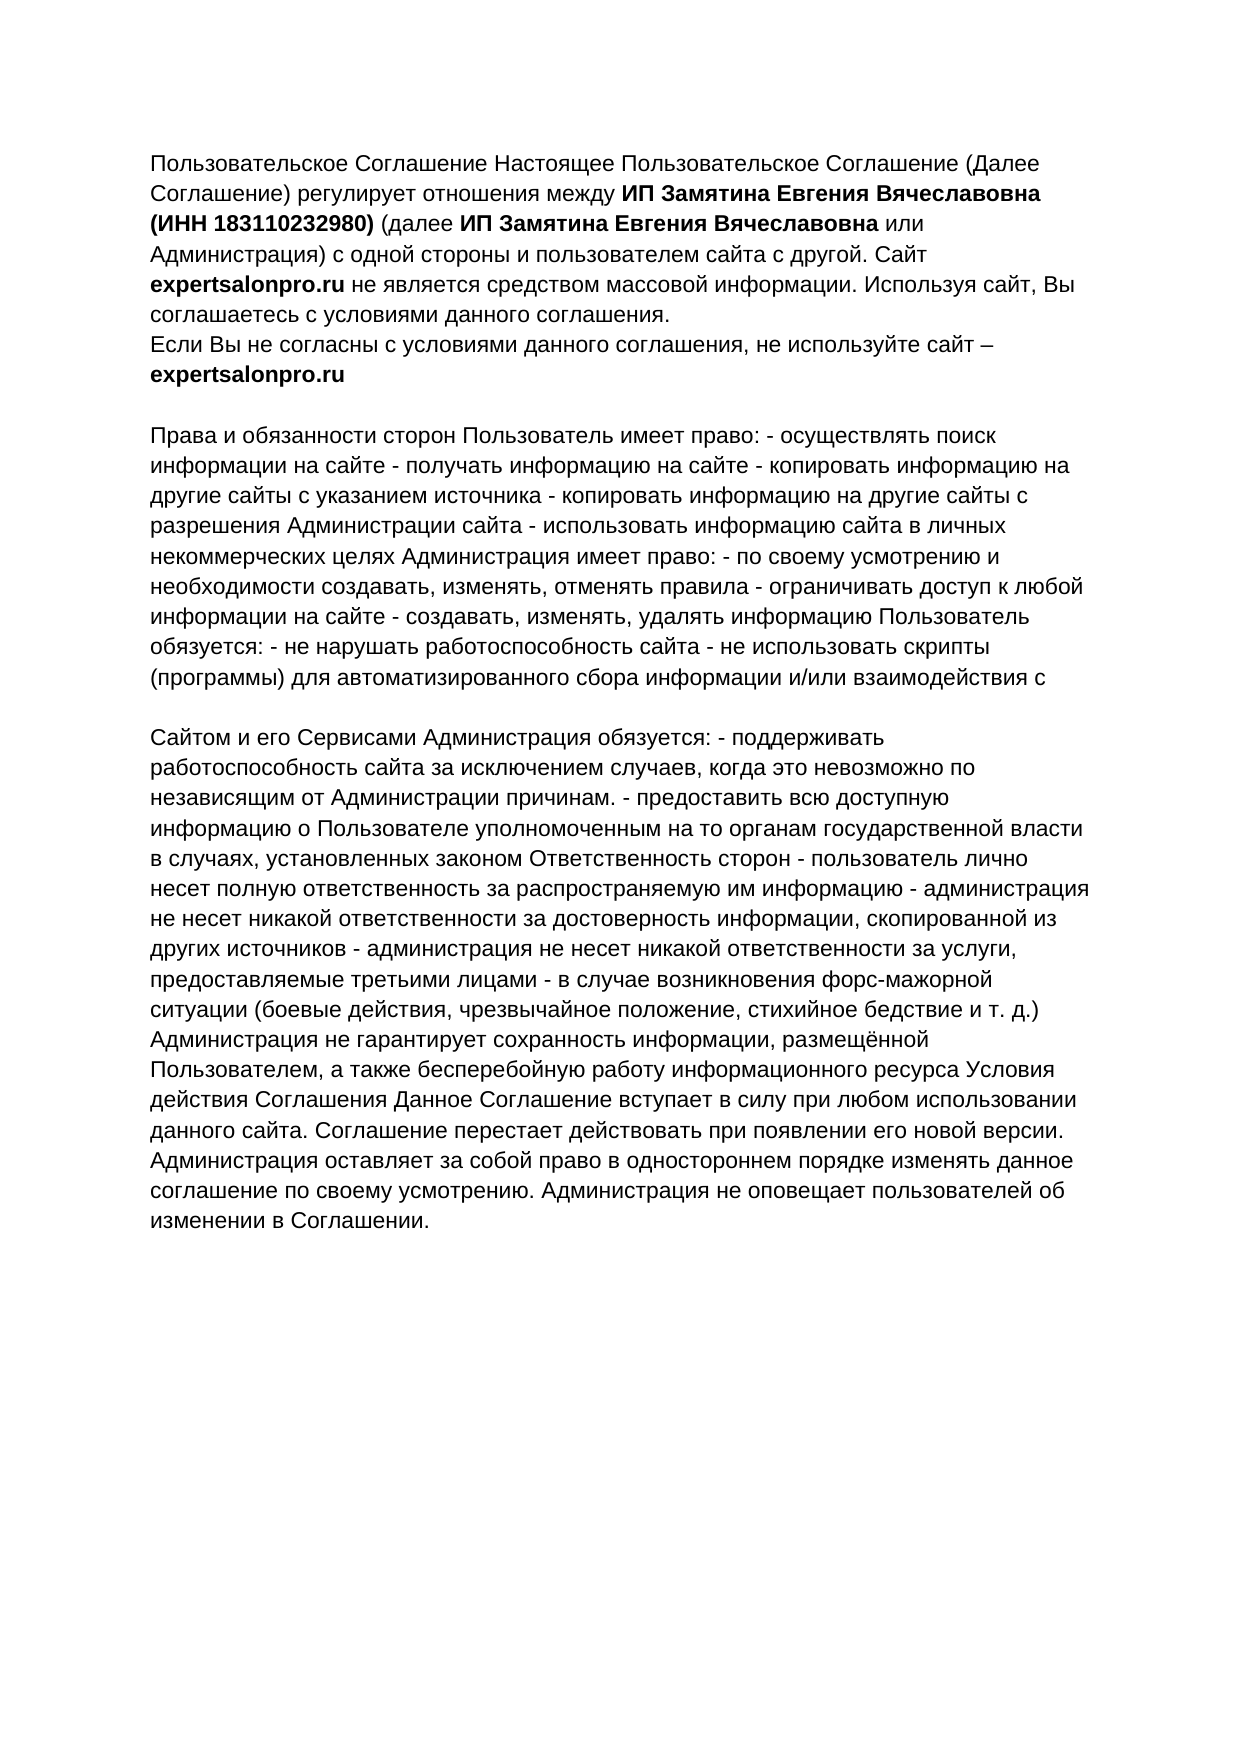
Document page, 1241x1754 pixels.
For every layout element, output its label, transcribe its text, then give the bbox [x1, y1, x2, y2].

text Пользовательское Соглашение Настоящее Пользовательское Соглашение (Далее Соглашение) регулирует отношения между ИП Замятина Евгения Вячеславовна (ИНН 183110232980) (далее ИП Замятина Евгения Вячеславовна или Администрация) с одной стороны и пользователем сайта с другой. Сайт expertsalonpro.ru не является средством массовой информации. Используя сайт, Вы соглашаетесь с условиями данного соглашения. Если Вы не согласны с условиями данного соглашения, не используйте сайт – expertsalonpro.ru Права и обязанности сторон Пользователь имеет право: - осуществлять поиск информации на сайте - получать информацию на сайте - копировать информацию на другие сайты с указанием источника - копировать информацию на другие сайты с разрешения Администрации сайта - использовать информацию сайта в личных некоммерческих целях Администрация имеет право: - по своему усмотрению и необходимости создавать, изменять, отменять правила - ограничивать доступ к любой информации на сайте - создавать, изменять, удалять информацию Пользователь обязуется: - не нарушать работоспособность сайта - не использовать скрипты (программы) для автоматизированного сбора информации и/или взаимодействия с Сайтом и его Сервисами Администрация обязуется: - поддерживать работоспособность сайта за исключением случаев, когда это невозможно по независящим от Администрации причинам. - предоставить всю доступную информацию о Пользователе уполномоченным на то органам государственной власти в случаях, установленных законом Ответственность сторон - пользователь лично несет полную ответственность за распространяемую им информацию - администрация не несет никакой ответственности за достоверность информации, скопированной из других источников - администрация не несет никакой ответственности за услуги, предоставляемые третьими лицами - в случае возникновения форс-мажорной ситуации (боевые действия, чрезвычайное положение, стихийное бедствие и т. д.) Администрация не гарантирует сохранность информации, размещённой Пользователем, а также бесперебойную работу информационного ресурса Условия действия Соглашения Данное Соглашение вступает в силу при любом использовании данного сайта. Соглашение перестает действовать при появлении его новой версии. Администрация оставляет за собой право в одностороннем порядке изменять данное соглашение по своему усмотрению. Администрация не оповещает пользователей об изменении в Соглашении. [150, 150, 1090, 1234]
